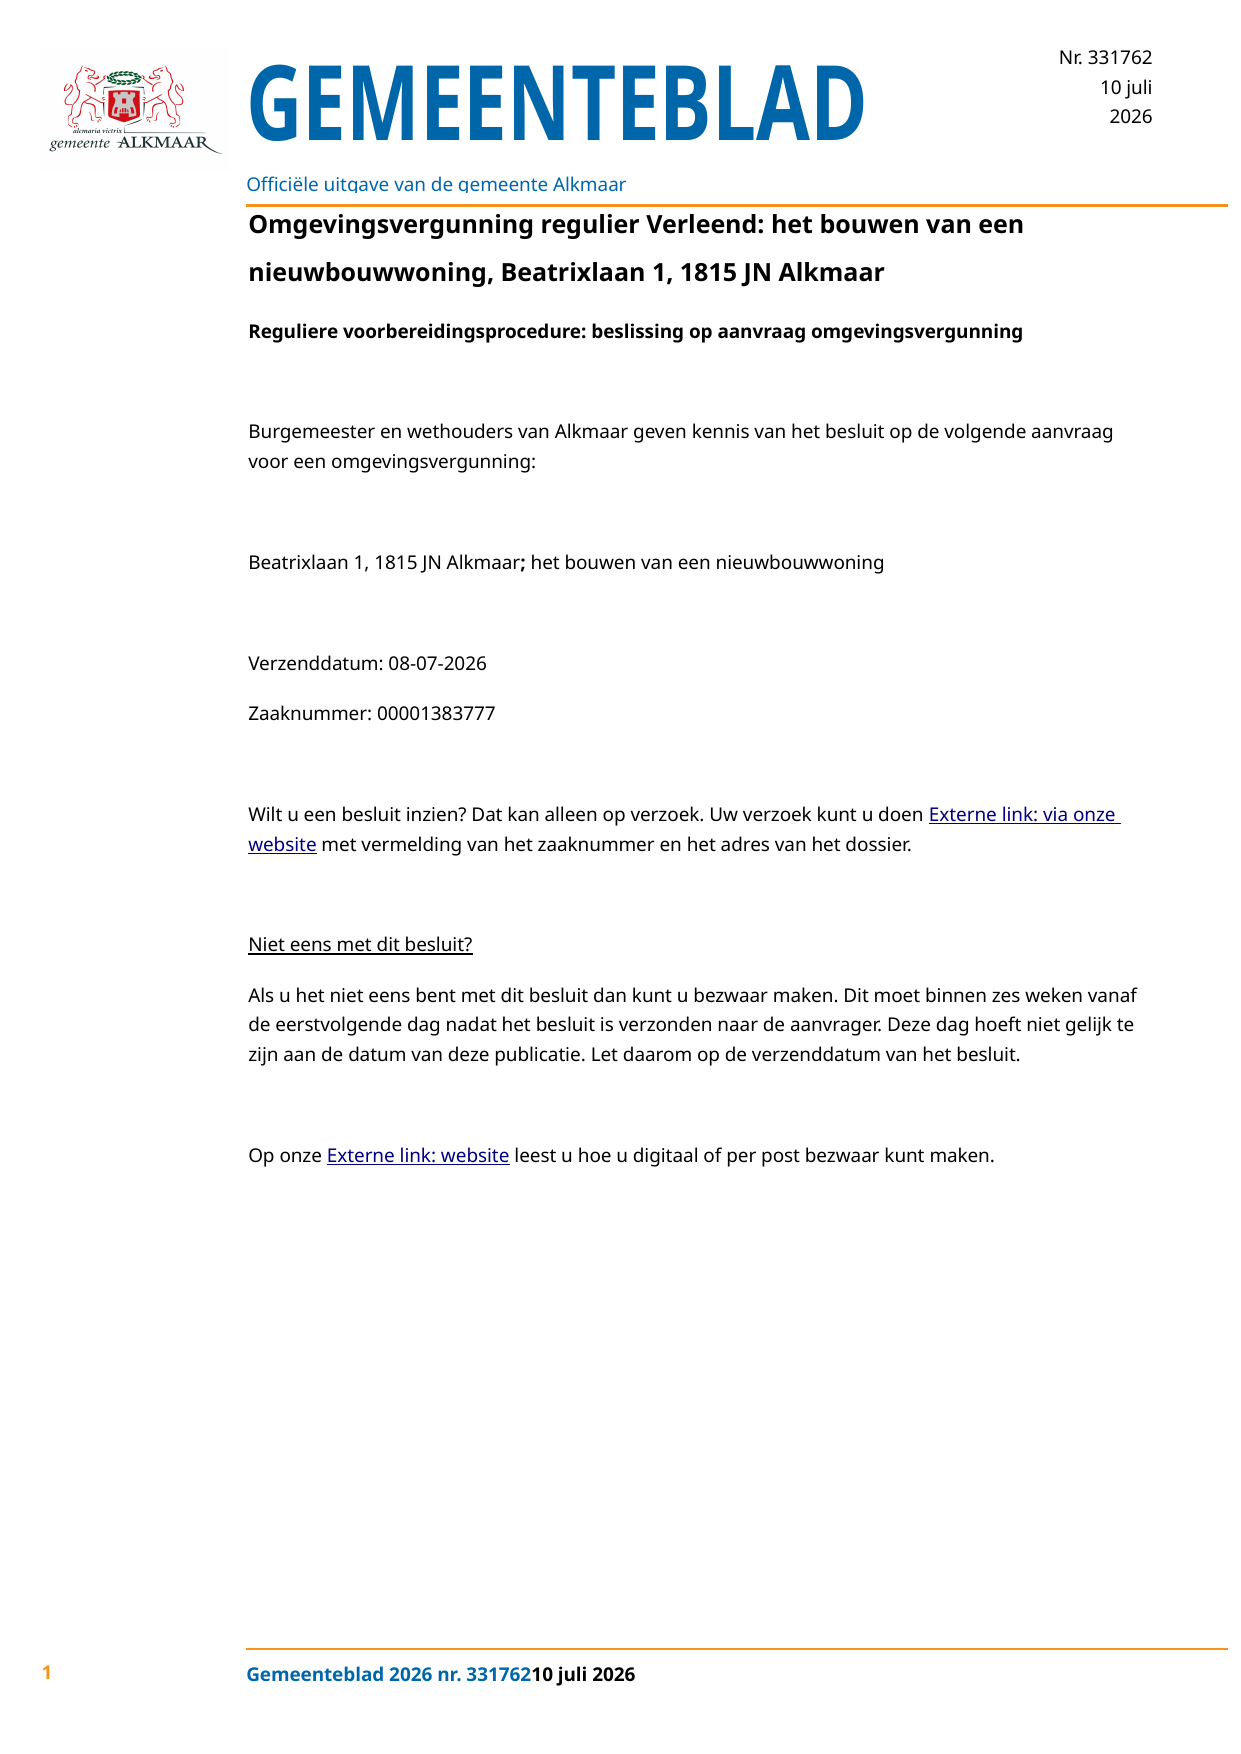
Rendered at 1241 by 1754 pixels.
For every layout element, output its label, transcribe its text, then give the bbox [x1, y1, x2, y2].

text Omgevingsvergunning regulier Verleend: het bouwen van een nieuwbouwwoning, Beatrixlaan 1, 1815 JN Alkmaar [248, 207, 1152, 288]
text Niet eens met dit besluit? [248, 932, 1152, 957]
text Verzenddatum: 08-07-2026 [248, 650, 1152, 676]
text Reguliere voorbereidingsprocedure: beslissing op aanvraag omgevingsvergunning [248, 318, 1152, 344]
picture [41, 47, 231, 172]
text Zaaknummer: 00001383777 [248, 700, 1152, 726]
text Op onze Externe link: website leest u hoe u digitaal of per post bezwaar kunt maken. [248, 1142, 1152, 1168]
text Burgemeester en wethouders van Alkmaar geven kennis van het besluit op de volgende aanvraag voor een omgevingsvergunning: [248, 419, 1152, 474]
text Als u het niet eens bent met dit besluit dan kunt u bezwaar maken. Dit moet binnen zes weken vanaf de eerstvolgende dag nadat het besluit is verzonden naar de aanvrager. Deze dag hoeft niet gelijk te zijn aan de datum van deze publicatie. Let daarom op de verzenddatum van het besluit. [248, 982, 1152, 1067]
text Wilt u een besluit inzien? Dat kan alleen op verzoek. Uw verzoek kunt u doen Externe link: via onze website met vermelding van het zaaknummer en het adres van het dossier. [248, 801, 1152, 857]
text Beatrixlaan 1, 1815 JN Alkmaar; het bouwen van een nieuwbouwwoning [248, 549, 1152, 575]
